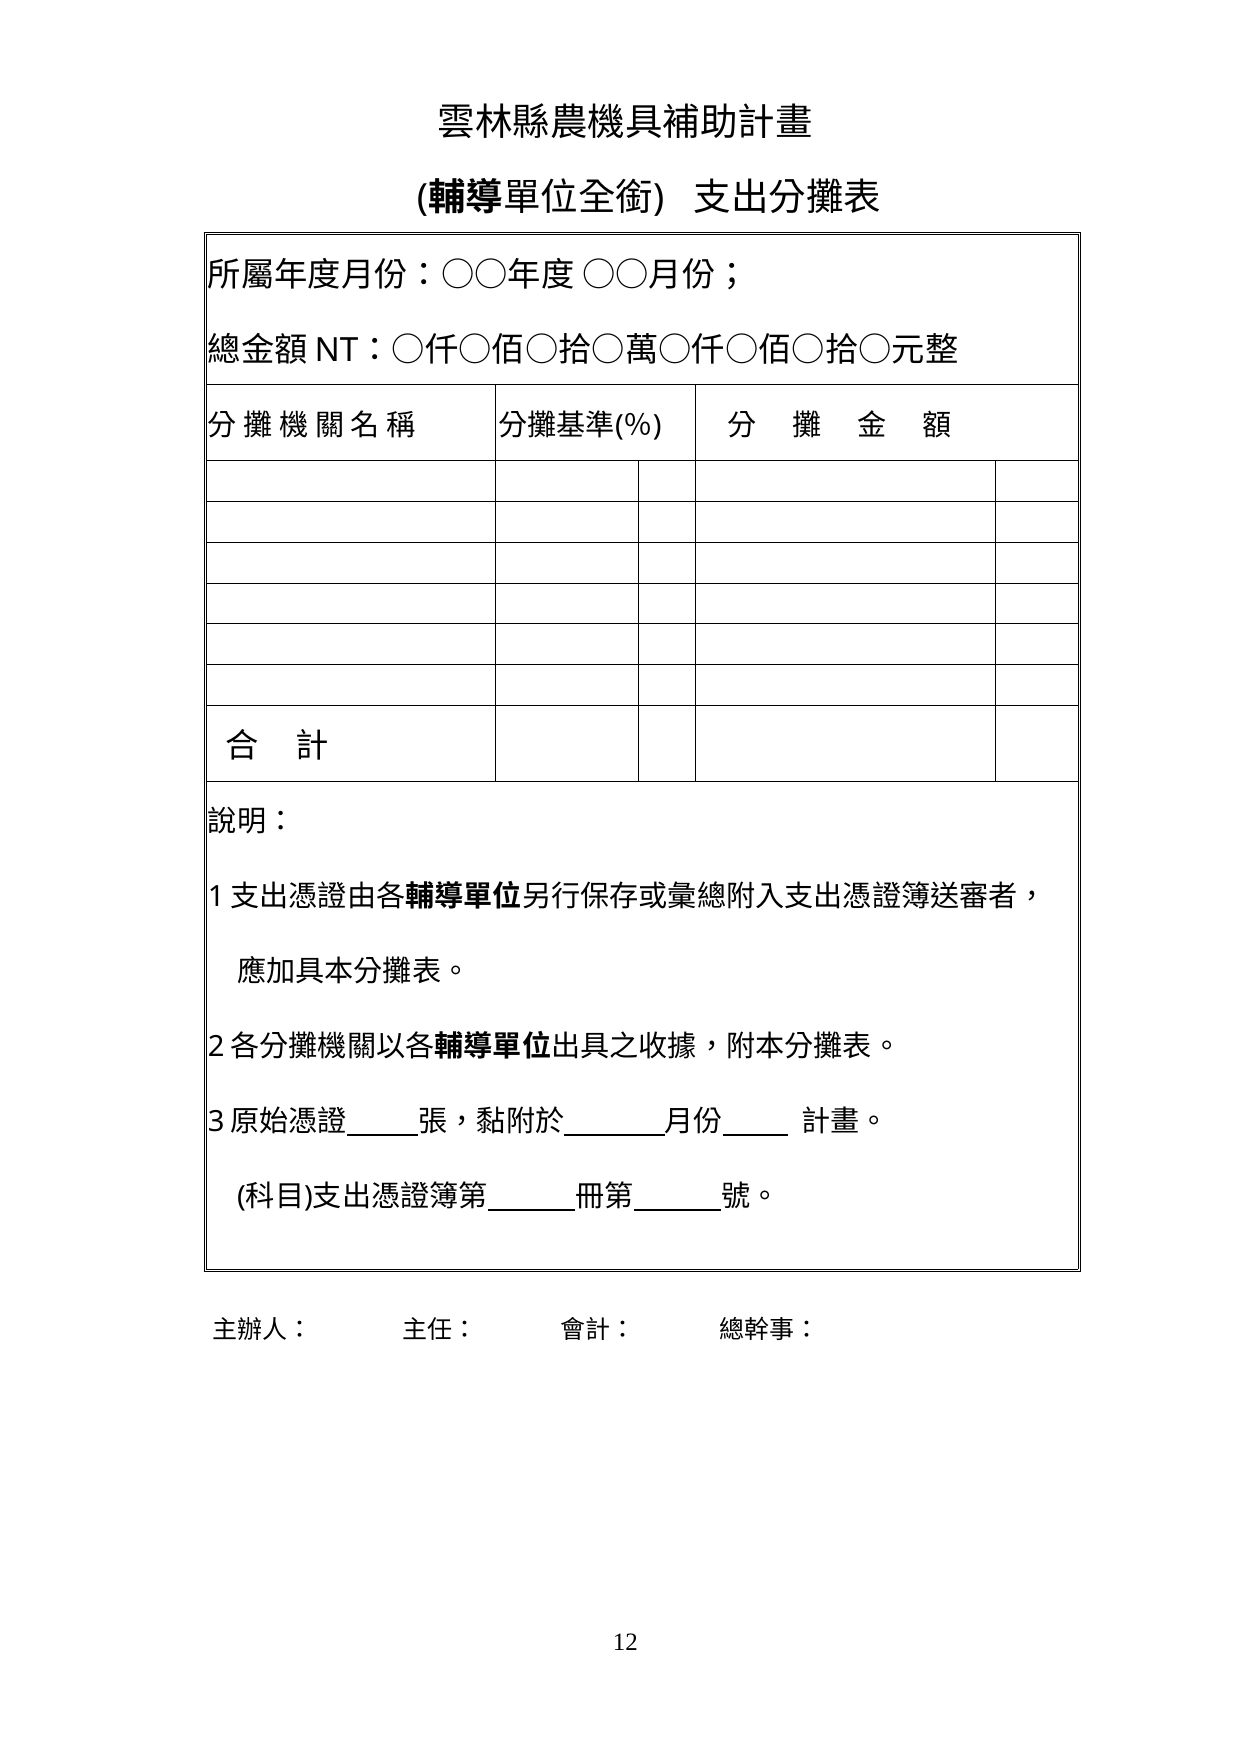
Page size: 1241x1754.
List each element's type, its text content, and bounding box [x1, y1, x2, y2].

table_cell 分 攤 金 額 [696, 385, 1078, 460]
table_cell [639, 461, 695, 501]
text 主辦人： 主任： 會計： 總幹事： [138, 1309, 1113, 1346]
text (輔導單位全銜) 支出分攤表 [138, 157, 1113, 232]
table_cell [696, 665, 995, 704]
table_cell [639, 624, 695, 664]
table_cell [996, 502, 1078, 542]
table_cell [207, 502, 495, 542]
table_cell [496, 584, 638, 623]
table_cell [639, 584, 695, 623]
table_cell [639, 502, 695, 542]
table_cell [696, 624, 995, 664]
table_cell [207, 624, 495, 664]
table_cell [696, 543, 995, 582]
table_cell 說明： 1支出憑證由各輔導單位另行保存或彙總附入支出憑證簿送審者， 應加具本分攤表。 2各分攤機關以各輔導單位出具之收據，附本分攤表。 3原始憑證 張，黏附於 月份 計畫。 (科目)支出憑證簿第 冊第 號。 [207, 782, 1078, 1269]
table_cell [496, 543, 638, 582]
table_cell [696, 502, 995, 542]
table_cell [996, 461, 1078, 501]
table_cell [696, 584, 995, 623]
table_cell [996, 665, 1078, 704]
table_cell [207, 461, 495, 501]
table_cell [496, 461, 638, 501]
table_cell [996, 543, 1078, 582]
table_cell [496, 624, 638, 664]
table_cell 分 攤 機 關 名 稱 [207, 385, 495, 460]
table_cell [639, 543, 695, 582]
table_cell [996, 584, 1078, 623]
table_cell [996, 624, 1078, 664]
table_cell [639, 706, 695, 781]
table_cell 合 計 [207, 706, 495, 781]
table_cell [639, 665, 695, 704]
table_cell [496, 665, 638, 704]
table_cell [496, 502, 638, 542]
table_cell 分攤基準(％) [496, 385, 695, 460]
table_cell [996, 706, 1078, 781]
table_cell [207, 584, 495, 623]
table_cell [696, 461, 995, 501]
table_cell [696, 706, 995, 781]
table_cell [496, 706, 638, 781]
text 雲林縣農機具補助計畫 [138, 82, 1113, 157]
table_cell [207, 665, 495, 704]
table_cell [207, 543, 495, 582]
table_header 所屬年度月份：○○年度 ○○月份； 總金額NT：○仟○佰○拾○萬○仟○佰○拾○元整 [207, 235, 1078, 384]
